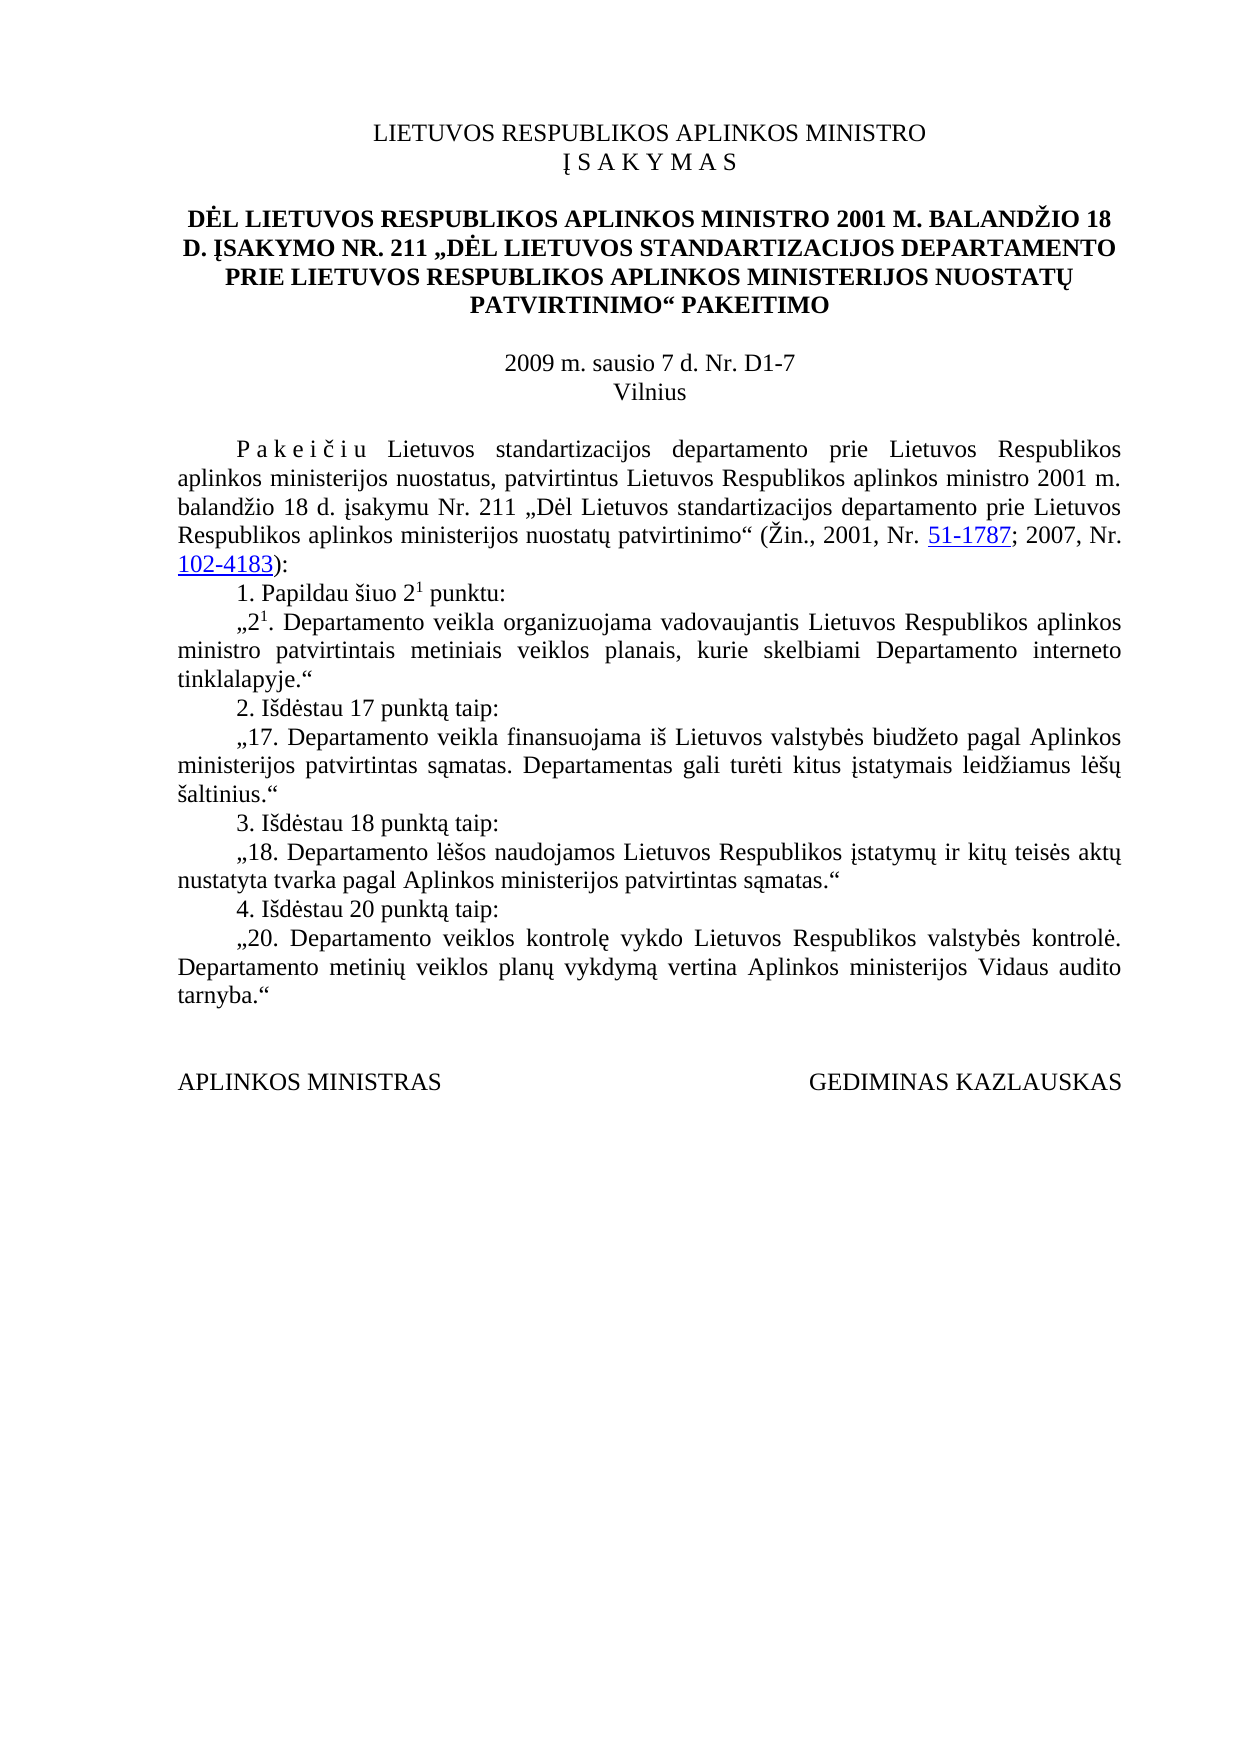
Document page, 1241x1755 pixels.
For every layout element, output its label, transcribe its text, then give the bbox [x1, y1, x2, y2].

text „20. Departamento veiklos kontrolę vykdo Lietuvos Respublikos valstybės kontrolė. Departamento metinių veiklos planų vykdymą vertina Aplinkos ministerijos Vidaus audito tarnyba.“ [177, 923, 1122, 1009]
text DĖL LIETUVOS RESPUBLIKOS APLINKOS MINISTRO 2001 M. BALANDŽIO 18 D. ĮSAKYMO NR. 211 „DĖL LIETUVOS STANDARTIZACIJOS DEPARTAMENTO PRIE LIETUVOS RESPUBLIKOS APLINKOS MINISTERIJOS NUOSTATŲ PATVIRTINIMO“ PAKEITIMO [177, 204, 1122, 319]
text Vilnius [177, 377, 1122, 406]
text APLINKOS MINISTRAS GEDIMINAS KAZLAUSKAS [177, 1067, 1122, 1096]
text 2. Išdėstau 17 punktą taip: [177, 693, 1122, 722]
text 3. Išdėstau 18 punktą taip: [177, 808, 1122, 837]
text 1. Papildau šiuo 21 punktu: [177, 578, 1122, 607]
text ĮSAKYMAS [177, 147, 1122, 176]
text „17. Departamento veikla finansuojama iš Lietuvos valstybės biudžeto pagal Aplinkos ministerijos patvirtintas sąmatas. Departamentas gali turėti kitus įstatymais leidžiamus lėšų šaltinius.“ [177, 722, 1122, 808]
text „21. Departamento veikla organizuojama vadovaujantis Lietuvos Respublikos aplinkos ministro patvirtintais metiniais veiklos planais, kurie skelbiami Departamento interneto tinklalapyje.“ [177, 607, 1122, 693]
text 2009 m. sausio 7 d. Nr. D1-7 [177, 348, 1122, 377]
text Pakeičiu Lietuvos standartizacijos departamento prie Lietuvos Respublikos aplinkos ministerijos nuostatus, patvirtintus Lietuvos Respublikos aplinkos ministro 2001 m. balandžio 18 d. įsakymu Nr. 211 „Dėl Lietuvos standartizacijos departamento prie Lietuvos Respublikos aplinkos ministerijos nuostatų patvirtinimo“ (Žin., 2001, Nr. 51-1787; 2007, Nr. 102-4183): [177, 434, 1122, 578]
text LIETUVOS RESPUBLIKOS APLINKOS MINISTRO [177, 118, 1122, 147]
text 4. Išdėstau 20 punktą taip: [177, 894, 1122, 923]
text „18. Departamento lėšos naudojamos Lietuvos Respublikos įstatymų ir kitų teisės aktų nustatyta tvarka pagal Aplinkos ministerijos patvirtintas sąmatas.“ [177, 837, 1122, 894]
